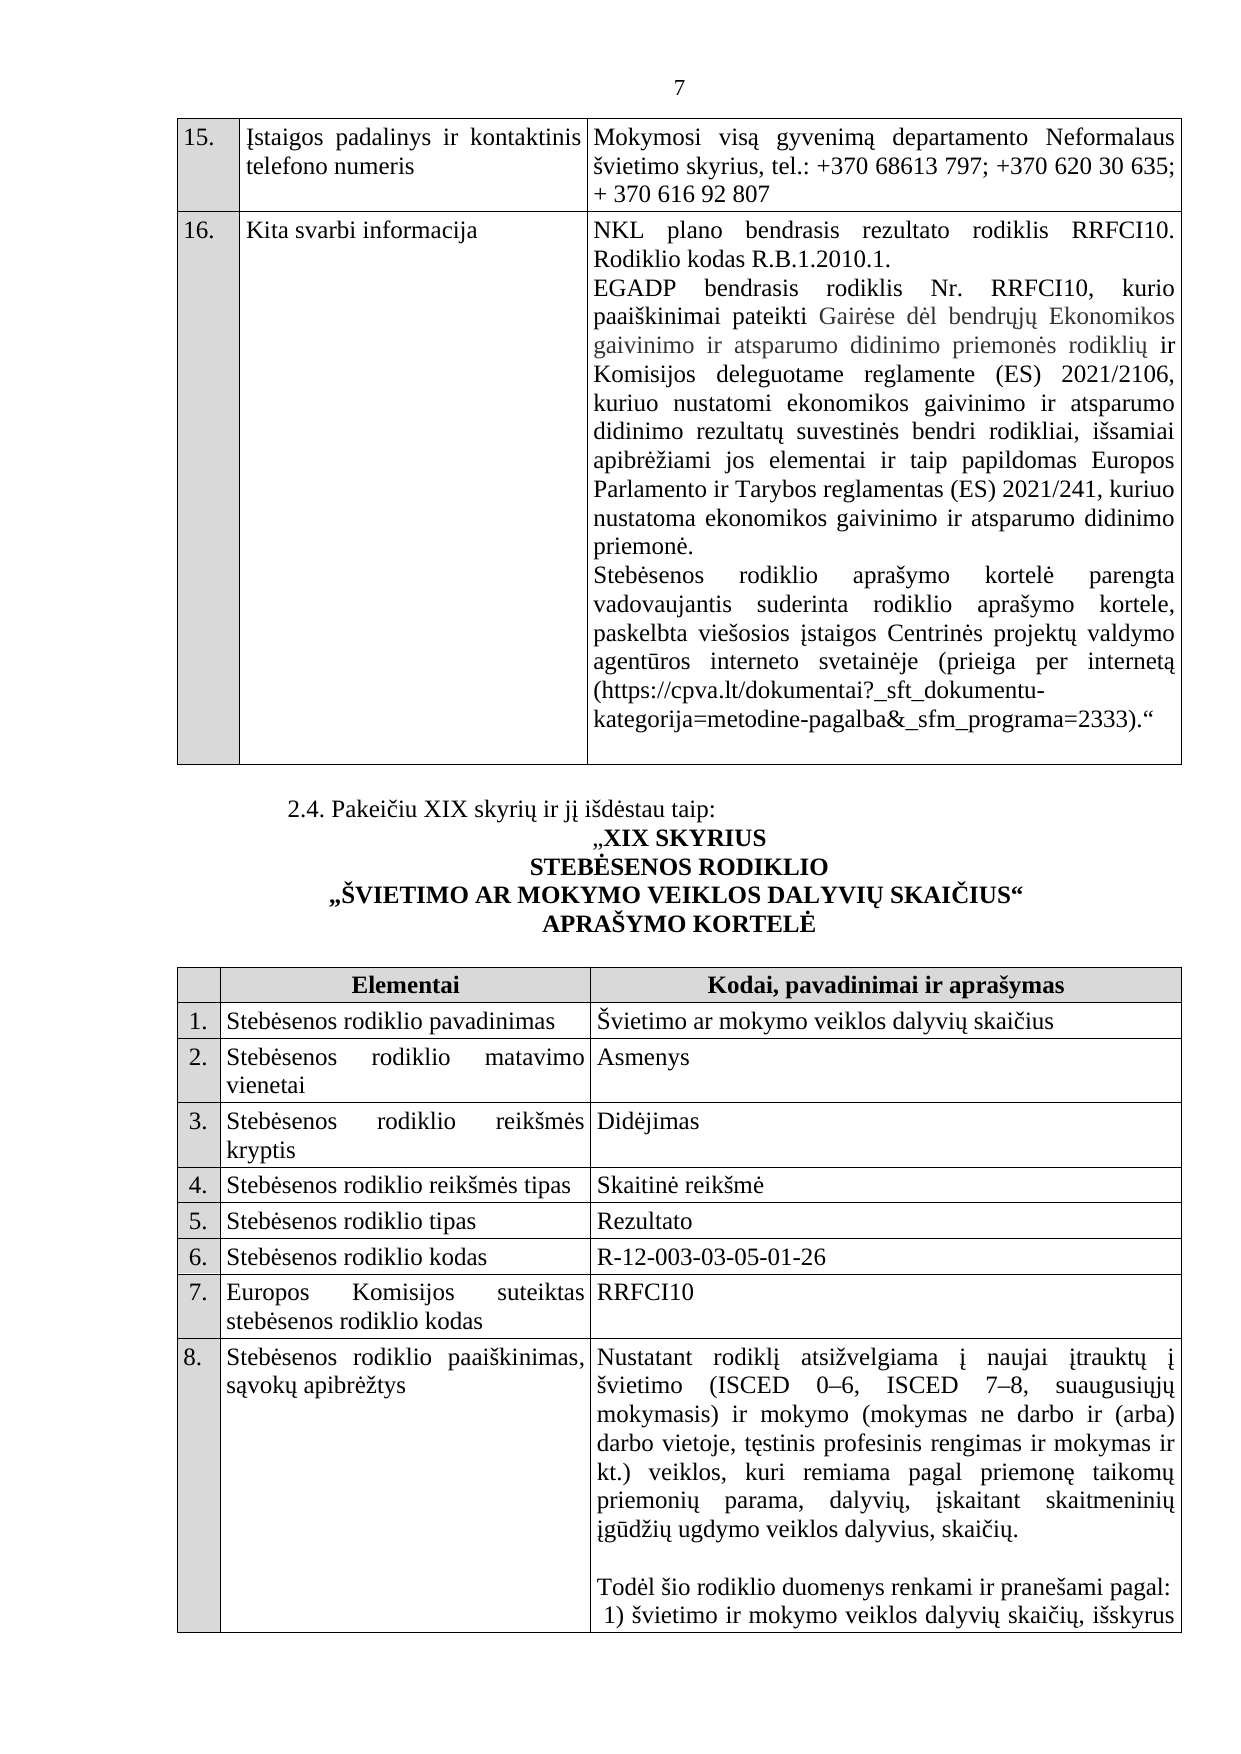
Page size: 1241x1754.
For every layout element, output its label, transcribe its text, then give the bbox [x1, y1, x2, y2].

table_cell RRFCI10 [591, 1275, 1181, 1338]
subtitle „ŠVIETIMO AR MOKYMO VEIKLOS DALYVIŲ SKAIČIUS“ [177, 880, 1181, 909]
table_cell 5. [178, 1203, 220, 1238]
table_cell Kita svarbi informacija [240, 212, 587, 764]
table_cell Skaitinė reikšmė [591, 1168, 1181, 1202]
table_header Elementai [221, 968, 590, 1002]
table_cell Stebėsenos rodiklio tipas [221, 1203, 590, 1238]
table_cell Asmenys [591, 1039, 1181, 1102]
table_cell Mokymosi visą gyvenimą departamento Neformalaus švietimo skyrius, tel.: +370 68613 797; +370 620 30 635; + 370 616 92 807 [588, 119, 1181, 211]
table_cell Stebėsenos rodiklio matavimo vienetai [221, 1039, 590, 1102]
subtitle Stebėsenos rodiklio [177, 852, 1181, 880]
table_cell 8. [178, 1339, 220, 1632]
table_cell Didėjimas [591, 1103, 1181, 1167]
table_cell R-12-003-03-05-01-26 [591, 1239, 1181, 1273]
table_cell Stebėsenos rodiklio reikšmės kryptis [221, 1103, 590, 1167]
table_cell Stebėsenos rodiklio pavadinimas [221, 1003, 590, 1038]
table_cell 4. [178, 1168, 220, 1202]
table_cell 1. [178, 1003, 220, 1038]
table_cell 15. [178, 119, 239, 211]
table_header [178, 968, 220, 1002]
table_cell 16. [178, 212, 239, 764]
table_cell 7. [178, 1275, 220, 1338]
table_cell Švietimo ar mokymo veiklos dalyvių skaičius [591, 1003, 1181, 1038]
table_cell Rezultato [591, 1203, 1181, 1238]
text 2.4. Pakeičiu XIX skyrių ir jį išdėstau taip: [287, 794, 1181, 823]
subtitle „XiX skyrius [177, 823, 1181, 852]
table_cell Nustatant rodiklį atsižvelgiama į naujai įtrauktų į švietimo (ISCED 0–6, ISCED 7–8, suaugusiųjų mokymasis) ir mokymo (mokymas ne darbo ir (arba) darbo vietoje, tęstinis profesinis rengimas ir mokymas ir kt.) veiklos, kuri remiama pagal priemonę taikomų priemonių parama, dalyvių, įskaitant skaitmeninių įgūdžių ugdymo veiklos dalyvius, skaičių. Todėl šio rodiklio duomenys renkami ir pranešami pagal: 1) švietimo ir mokymo veiklos dalyvių skaičių, išskyrus [591, 1339, 1181, 1632]
table_cell Įstaigos padalinys ir kontaktinis telefono numeris [240, 119, 587, 211]
table_cell Stebėsenos rodiklio kodas [221, 1239, 590, 1273]
table_cell Stebėsenos rodiklio paaiškinimas, sąvokų apibrėžtys [221, 1339, 590, 1632]
table_cell NKL plano bendrasis rezultato rodiklis RRFCI10. Rodiklio kodas R.B.1.2010.1. EGADP bendrasis rodiklis Nr. RRFCI10, kurio paaiškinimai pateikti Gairėse dėl bendrųjų Ekonomikos gaivinimo ir atsparumo didinimo priemonės rodiklių ir Komisijos deleguotame reglamente (ES) 2021/2106, kuriuo nustatomi ekonomikos gaivinimo ir atsparumo didinimo rezultatų suvestinės bendri rodikliai, išsamiai apibrėžiami jos elementai ir taip papildomas Europos Parlamento ir Tarybos reglamentas (ES) 2021/241, kuriuo nustatoma ekonomikos gaivinimo ir atsparumo didinimo priemonė. Stebėsenos rodiklio aprašymo kortelė parengta vadovaujantis suderinta rodiklio aprašymo kortele, paskelbta viešosios įstaigos Centrinės projektų valdymo agentūros interneto svetainėje (prieiga per internetą (https://cpva.lt/dokumentai?_sft_dokumentu-kategorija=metodine-pagalba&_sfm_programa=2333).“ [588, 212, 1181, 764]
table_cell 3. [178, 1103, 220, 1167]
table_cell 6. [178, 1239, 220, 1273]
table_cell Europos Komisijos suteiktas stebėsenos rodiklio kodas [221, 1275, 590, 1338]
table_header Kodai, pavadinimai ir aprašymas [591, 968, 1181, 1002]
subtitle aprašymo kortelė [177, 909, 1181, 938]
table_cell 2. [178, 1039, 220, 1102]
table_cell Stebėsenos rodiklio reikšmės tipas [221, 1168, 590, 1202]
